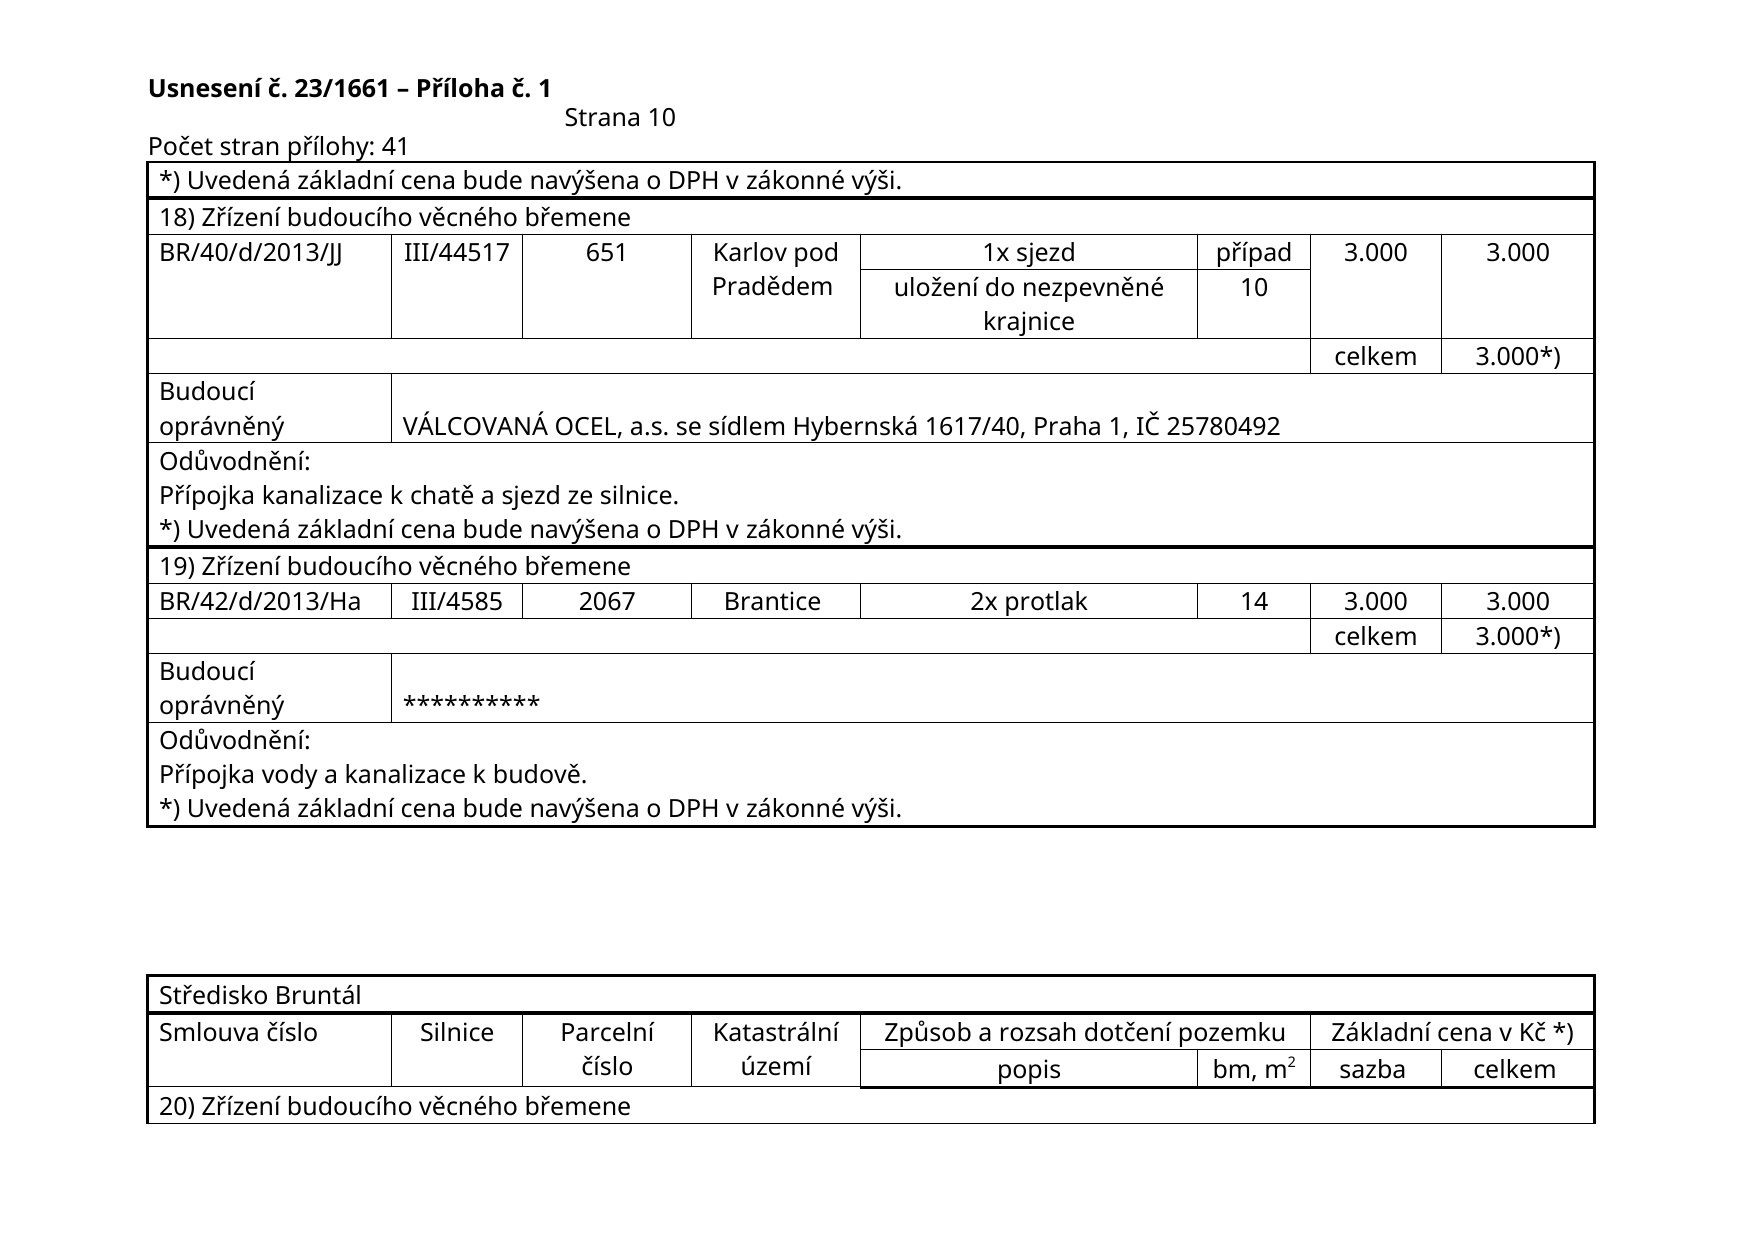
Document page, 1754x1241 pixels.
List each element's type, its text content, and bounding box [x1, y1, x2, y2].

table_cell popis [861, 1050, 1197, 1086]
table_cell 651 [523, 235, 691, 338]
table_cell 3.000*) [1442, 339, 1593, 373]
table_cell ********** [392, 654, 1593, 722]
table_cell celkem [1311, 339, 1441, 373]
table_cell 3.000*) [1442, 619, 1593, 653]
table_cell 2067 [523, 584, 691, 618]
table_cell uložení do nezpevněné krajnice [861, 270, 1197, 338]
table_cell BR/42/d/2013/Ha [149, 584, 391, 618]
table_cell Karlov pod Pradědem [692, 235, 860, 338]
table_cell Odůvodnění: Přípojka vody a kanalizace k budově. *) Uvedená základní cena bude navýšena o DPH v zákonné výši. [149, 723, 1593, 825]
table_cell Základní cena v Kč *) [1311, 1015, 1593, 1048]
table_cell 3.000 [1311, 235, 1441, 338]
table_cell 10 [1198, 270, 1310, 338]
table_cell Způsob a rozsah dotčení pozemku [861, 1015, 1310, 1048]
table_cell *) Uvedená základní cena bude navýšena o DPH v zákonné výši. [149, 163, 1593, 196]
table_cell 18) Zřízení budoucího věcného břemene [149, 200, 1593, 234]
table_cell [149, 619, 1310, 653]
table_cell III/4585 [392, 584, 522, 618]
table_cell 14 [1198, 584, 1310, 618]
table_cell Katastrální území [692, 1015, 860, 1086]
table_cell Brantice [692, 584, 860, 618]
table_cell celkem [1311, 619, 1441, 653]
table_cell Smlouva číslo [149, 1015, 391, 1086]
table_cell celkem [1442, 1050, 1593, 1086]
table_cell BR/40/d/2013/JJ [149, 235, 391, 338]
table_cell 19) Zřízení budoucího věcného břemene [149, 549, 1593, 583]
table_cell Odůvodnění: Přípojka kanalizace k chatě a sjezd ze silnice. *) Uvedená základní cena bude navýšena o DPH v zákonné výši. [149, 443, 1593, 545]
table_cell 20) Zřízení budoucího věcného břemene [149, 1087, 1593, 1123]
table_cell Budoucí oprávněný [149, 654, 391, 722]
table_cell VÁLCOVANÁ OCEL, a.s. se sídlem Hybernská 1617/40, Praha 1, IČ 25780492 [392, 374, 1593, 442]
table_cell 3.000 [1311, 584, 1441, 618]
table_header Středisko Bruntál [149, 977, 1593, 1011]
table_cell 1x sjezd [861, 235, 1197, 269]
table_cell 3.000 [1442, 235, 1593, 338]
table_cell sazba [1311, 1050, 1441, 1086]
table_cell bm, m2 [1198, 1050, 1310, 1086]
table_cell případ [1198, 235, 1310, 269]
table_cell 2x protlak [861, 584, 1197, 618]
table_cell Parcelní číslo [523, 1015, 691, 1086]
table_cell [149, 339, 1310, 373]
table_cell 3.000 [1442, 584, 1593, 618]
table_cell Silnice [392, 1015, 522, 1086]
table_cell III/44517 [392, 235, 522, 338]
table_cell Budoucí oprávněný [149, 374, 391, 442]
